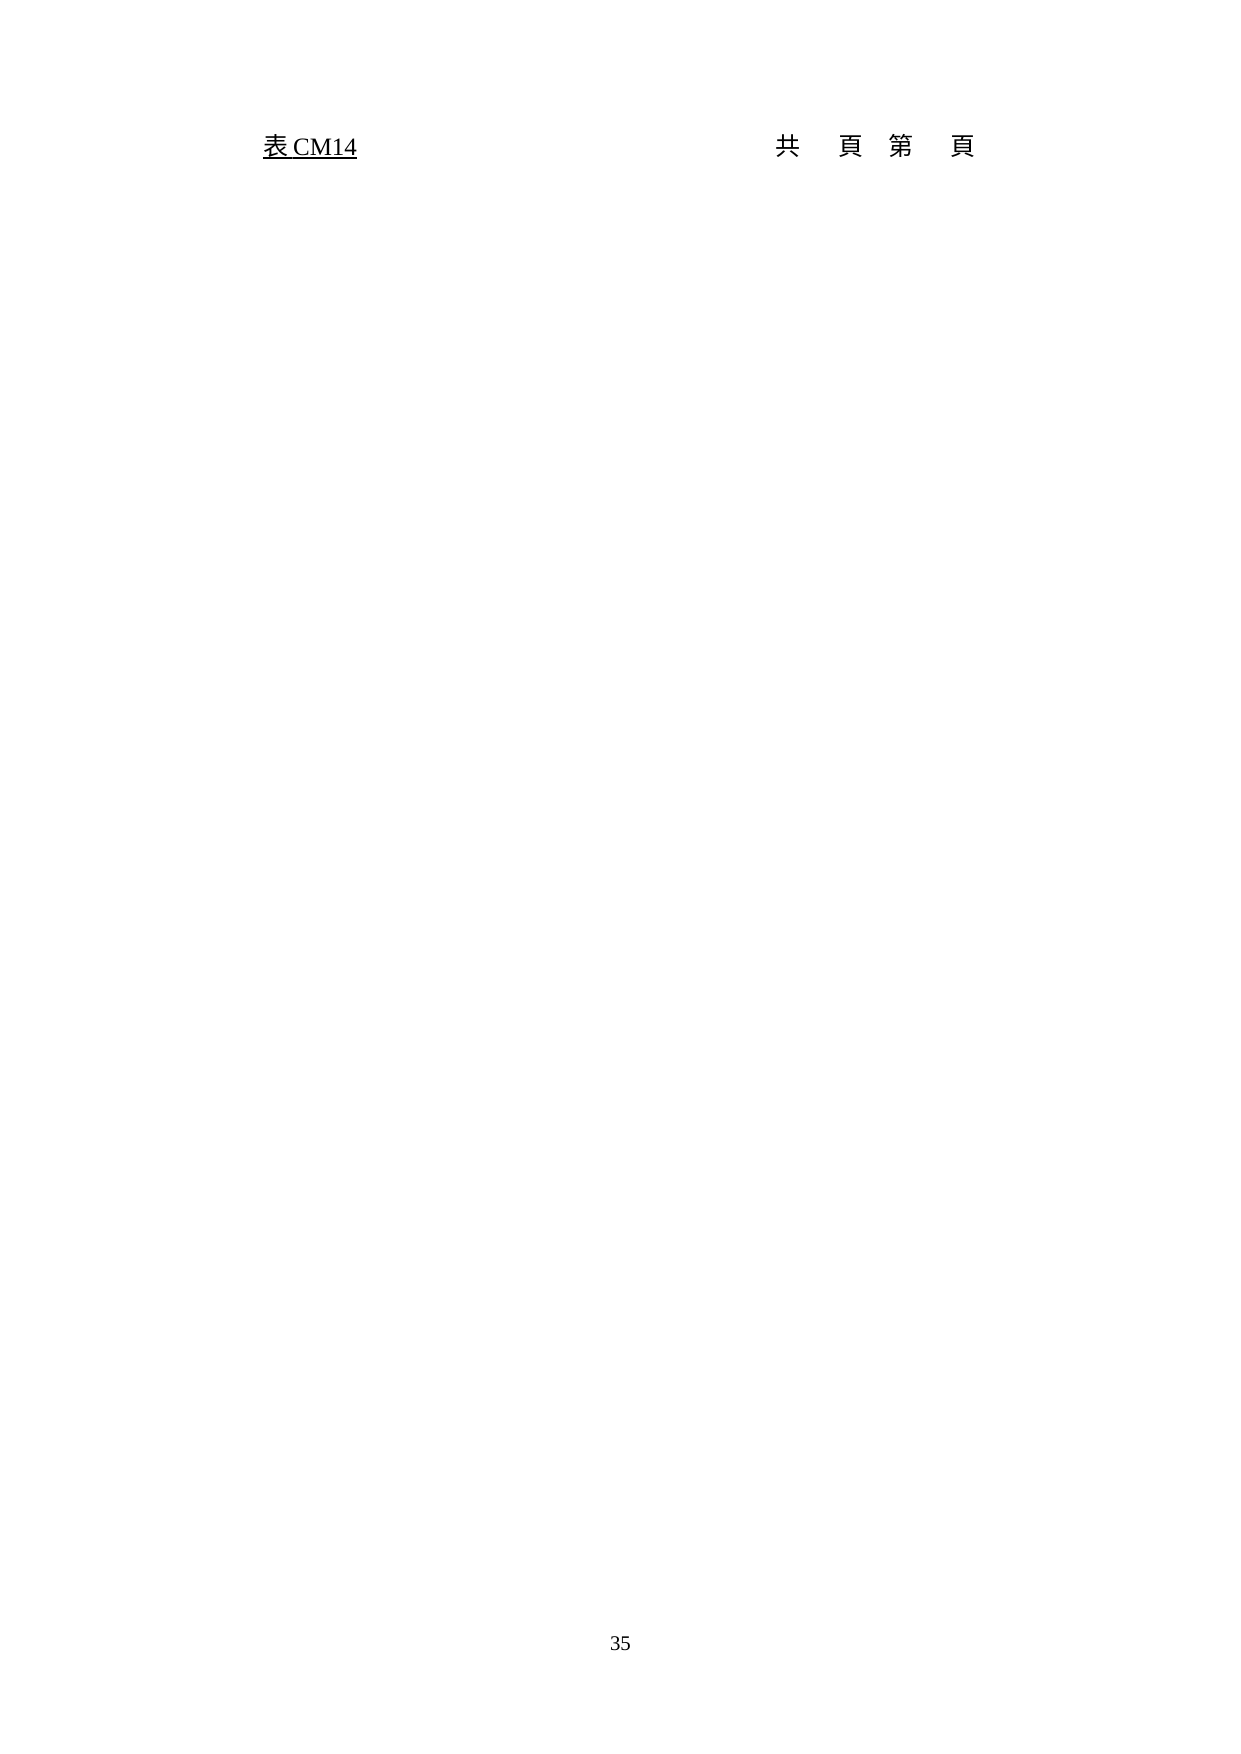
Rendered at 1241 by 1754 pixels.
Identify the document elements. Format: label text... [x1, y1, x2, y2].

text 表CM14 共 頁 第 頁 [52, 103, 1186, 165]
